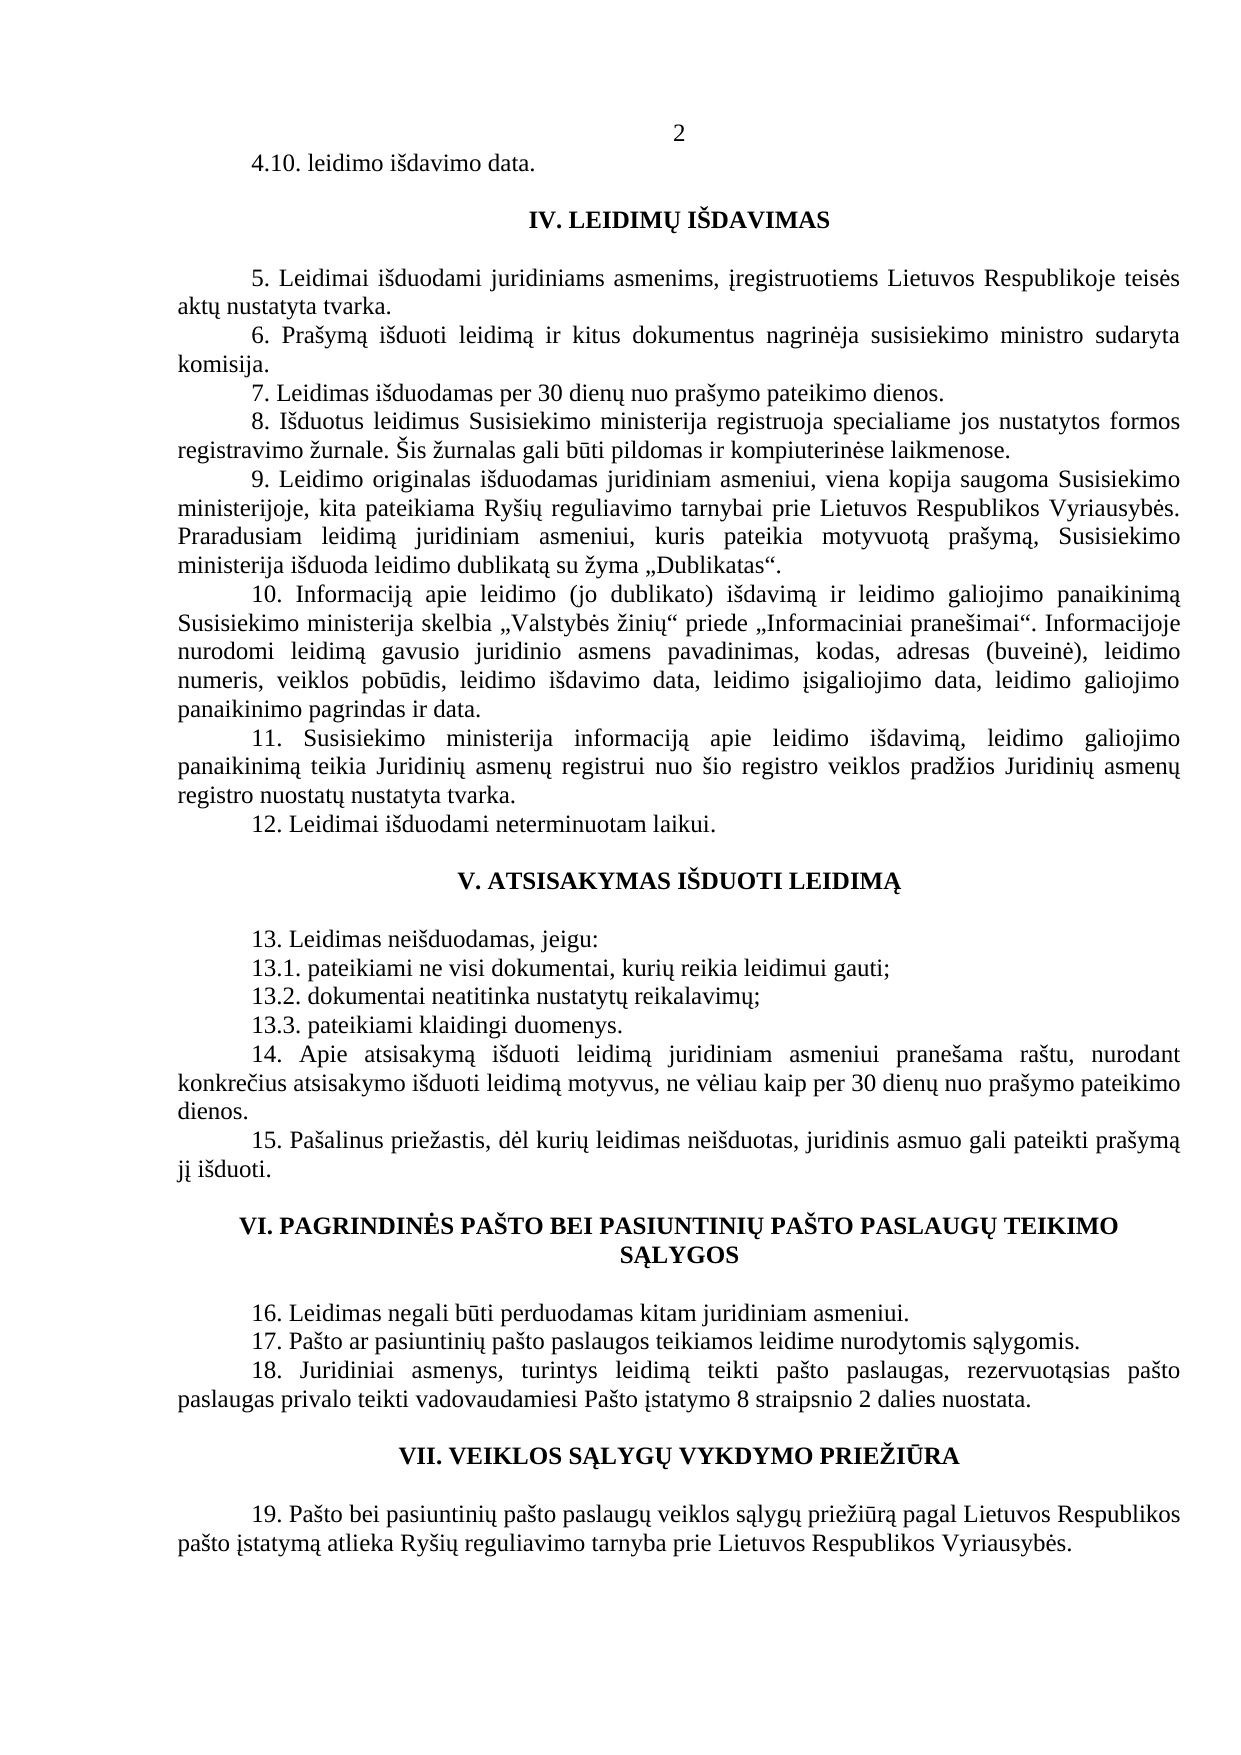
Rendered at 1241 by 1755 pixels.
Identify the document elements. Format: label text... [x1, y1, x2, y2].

text 15. Pašalinus priežastis, dėl kurių leidimas neišduotas, juridinis asmuo gali pateikti prašymą jį išduoti. [177, 1125, 1181, 1183]
text 13.2. dokumentai neatitinka nustatytų reikalavimų; [177, 981, 1181, 1010]
text 19. Pašto bei pasiuntinių pašto paslaugų veiklos sąlygų priežiūrą pagal Lietuvos Respublikos pašto įstatymą atlieka Ryšių reguliavimo tarnyba prie Lietuvos Respublikos Vyriausybės. [177, 1499, 1181, 1556]
text 13.3. pateikiami klaidingi duomenys. [177, 1010, 1181, 1039]
text 12. Leidimai išduodami neterminuotam laikui. [177, 809, 1181, 838]
text 13.1. pateikiami ne visi dokumentai, kurių reikia leidimui gauti; [177, 953, 1181, 981]
text 10. Informaciją apie leidimo (jo dublikato) išdavimą ir leidimo galiojimo panaikinimą Susisiekimo ministerija skelbia „Valstybės žinių“ priede „Informaciniai pranešimai“. Informacijoje nurodomi leidimą gavusio juridinio asmens pavadinimas, kodas, adresas (buveinė), leidimo numeris, veiklos pobūdis, leidimo išdavimo data, leidimo įsigaliojimo data, leidimo galiojimo panaikinimo pagrindas ir data. [177, 579, 1181, 723]
text IV. LEIDIMŲ IŠDAVIMAS [177, 205, 1181, 234]
text 6. Prašymą išduoti leidimą ir kitus dokumentus nagrinėja susisiekimo ministro sudaryta komisija. [177, 320, 1181, 378]
text 5. Leidimai išduodami juridiniams asmenims, įregistruotiems Lietuvos Respublikoje teisės aktų nustatyta tvarka. [177, 263, 1181, 320]
text 16. Leidimas negali būti perduodamas kitam juridiniam asmeniui. [177, 1298, 1181, 1326]
text 17. Pašto ar pasiuntinių pašto paslaugos teikiamos leidime nurodytomis sąlygomis. [177, 1326, 1181, 1355]
text V. ATSISAKYMAS IŠDUOTI LEIDIMĄ [177, 866, 1181, 895]
text 9. Leidimo originalas išduodamas juridiniam asmeniui, viena kopija saugoma Susisiekimo ministerijoje, kita pateikiama Ryšių reguliavimo tarnybai prie Lietuvos Respublikos Vyriausybės. Praradusiam leidimą juridiniam asmeniui, kuris pateikia motyvuotą prašymą, Susisiekimo ministerija išduoda leidimo dublikatą su žyma „Dublikatas“. [177, 464, 1181, 579]
text 7. Leidimas išduodamas per 30 dienų nuo prašymo pateikimo dienos. [177, 378, 1181, 406]
text VII. VEIKLOS SĄLYGŲ VYKDYMO PRIEŽIŪRA [177, 1441, 1181, 1470]
text 11. Susisiekimo ministerija informaciją apie leidimo išdavimą, leidimo galiojimo panaikinimą teikia Juridinių asmenų registrui nuo šio registro veiklos pradžios Juridinių asmenų registro nuostatų nustatyta tvarka. [177, 723, 1181, 809]
text 4.10. leidimo išdavimo data. [177, 148, 1181, 176]
text 14. Apie atsisakymą išduoti leidimą juridiniam asmeniui pranešama raštu, nurodant konkrečius atsisakymo išduoti leidimą motyvus, ne vėliau kaip per 30 dienų nuo prašymo pateikimo dienos. [177, 1039, 1181, 1125]
text 13. Leidimas neišduodamas, jeigu: [177, 924, 1181, 953]
text VI. PAGRINDINĖS PAŠTO BEI PASIUNTINIŲ PAŠTO PASLAUGŲ TEIKIMO SĄLYGOS [177, 1211, 1181, 1269]
text 8. Išduotus leidimus Susisiekimo ministerija registruoja specialiame jos nustatytos formos registravimo žurnale. Šis žurnalas gali būti pildomas ir kompiuterinėse laikmenose. [177, 406, 1181, 464]
text 18. Juridiniai asmenys, turintys leidimą teikti pašto paslaugas, rezervuotąsias pašto paslaugas privalo teikti vadovaudamiesi Pašto įstatymo 8 straipsnio 2 dalies nuostata. [177, 1355, 1181, 1413]
